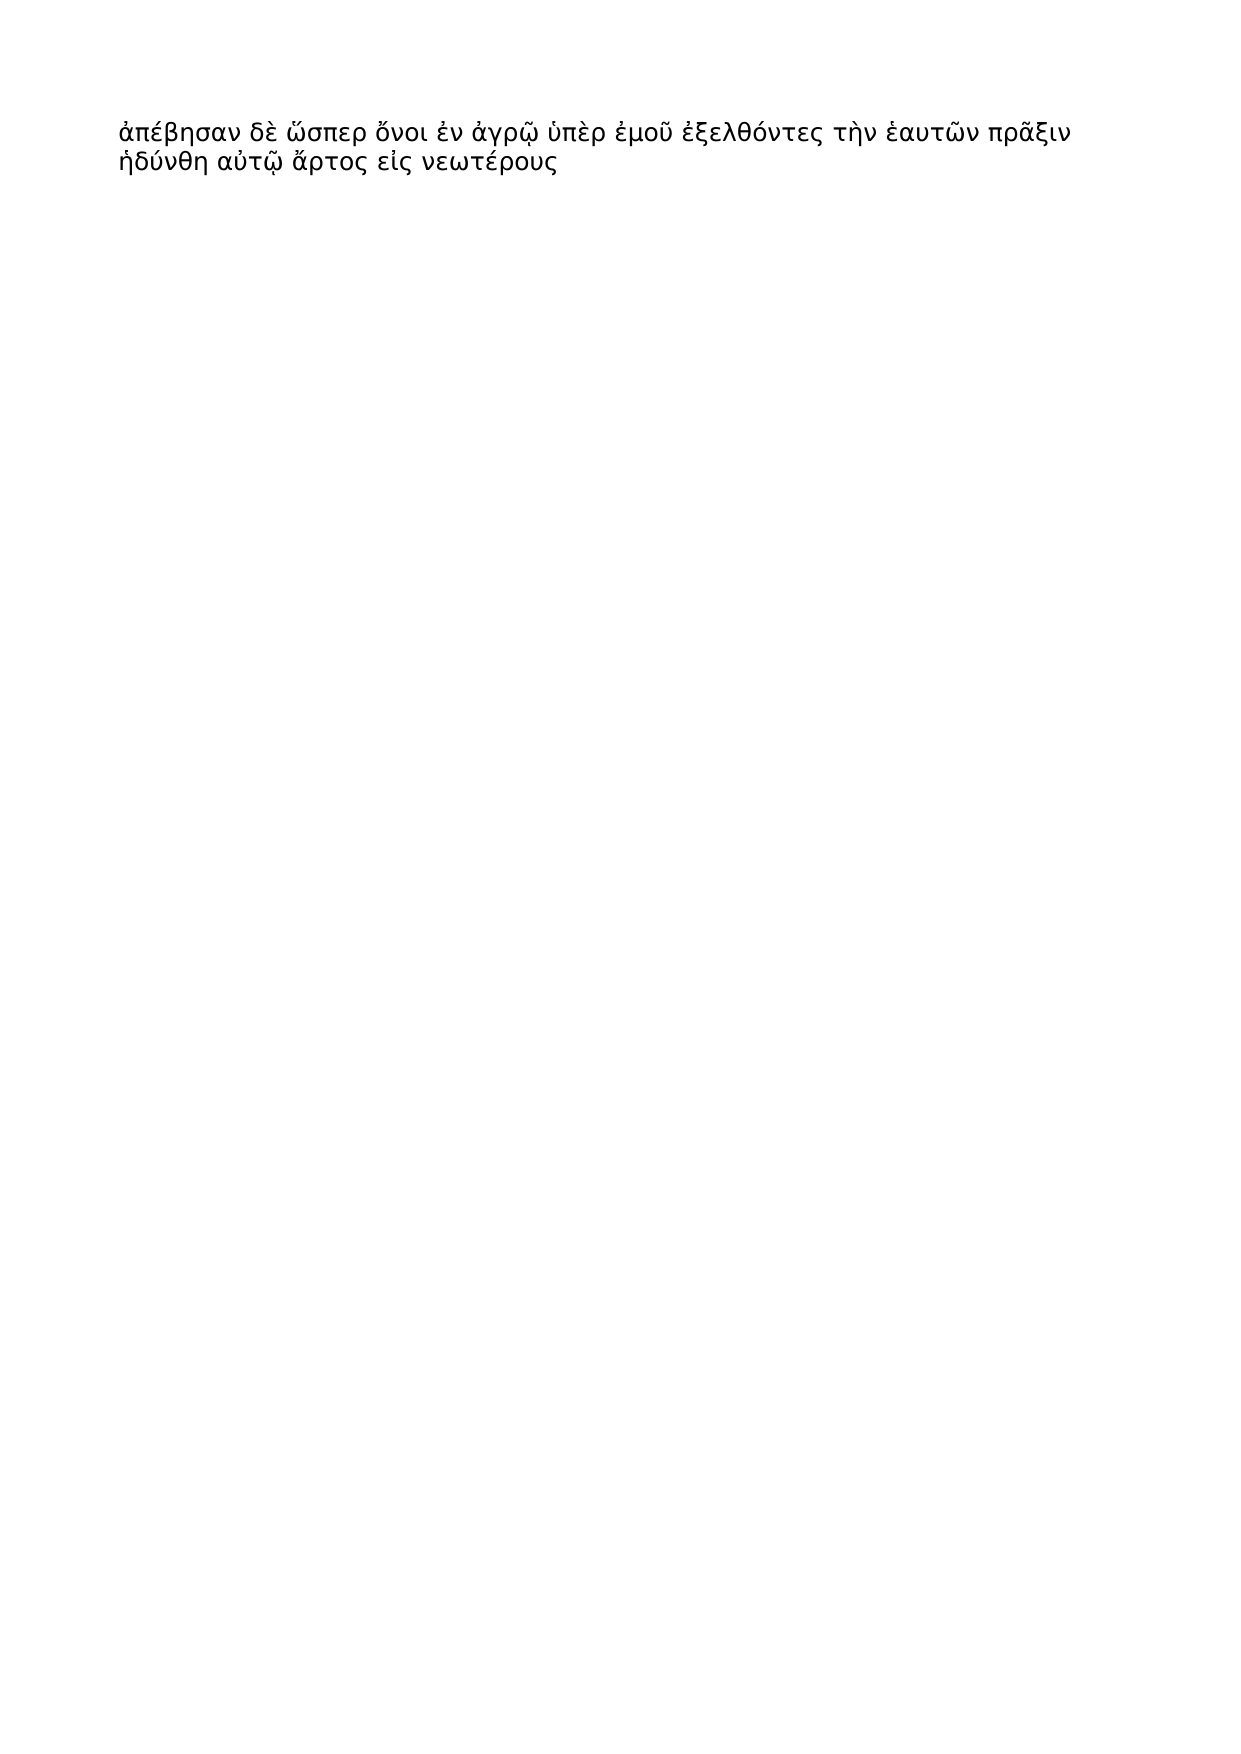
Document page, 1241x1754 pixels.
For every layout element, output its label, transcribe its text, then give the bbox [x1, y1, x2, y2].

text ἀπέβησαν δὲ ὥσπερ ὄνοι ἐν ἀγρῷ ὑπὲρ ἐμοῦ ἐξελθόντες τὴν ἑαυτῶν πρᾶξιν ἡδύνθη αὐτῷ ἄρτος εἰς νεωτέρους [118, 118, 1122, 176]
